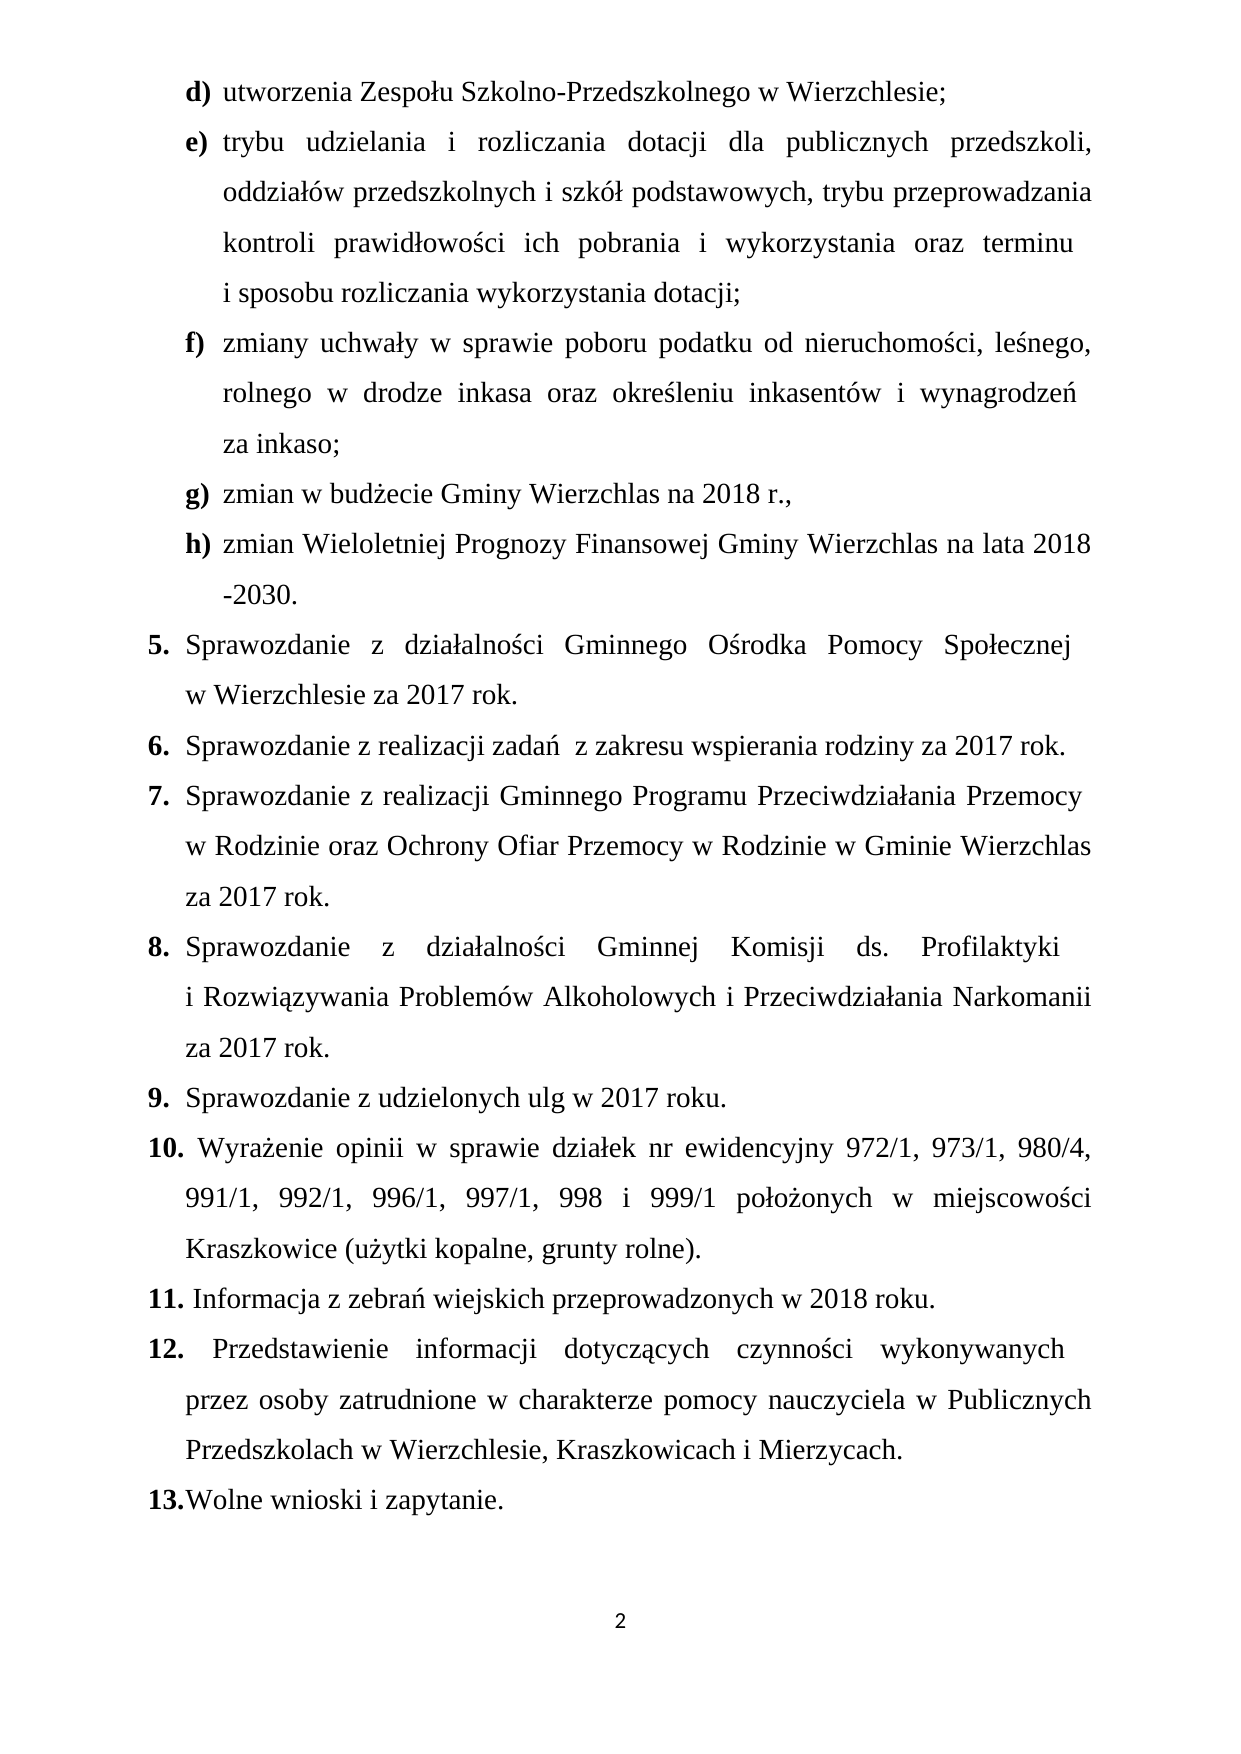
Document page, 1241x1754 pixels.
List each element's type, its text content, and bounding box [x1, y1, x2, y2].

list utworzenia Zespołu Szkolno-Przedszkolnego w Wierzchlesie; [185, 74, 1093, 107]
list Sprawozdanie z realizacji zadań z zakresu wspierania rodziny za 2017 rok. [148, 728, 1093, 761]
list zmian w budżecie Gminy Wierzchlas na 2018 r., [185, 476, 1093, 510]
list Wyrażenie opinii w sprawie działek nr ewidencyjny 972/1, 973/1, 980/4, 991/1, 992/1, 996/1, 997/1, 998 i 999/1 położonych w miejscowości Kraszkowice (użytki kopalne, grunty rolne). [148, 1130, 1093, 1264]
list Sprawozdanie z działalności Gminnej Komisji ds. Profilaktyki i Rozwiązywania Problemów Alkoholowych i Przeciwdziałania Narkomanii za 2017 rok. [148, 929, 1093, 1063]
list Sprawozdanie z udzielonych ulg w 2017 roku. [148, 1080, 1093, 1113]
list zmian Wieloletniej Prognozy Finansowej Gminy Wierzchlas na lata 2018 -2030. [185, 527, 1093, 610]
list Przedstawienie informacji dotyczących czynności wykonywanych przez osoby zatrudnione w charakterze pomocy nauczyciela w Publicznych Przedszkolach w Wierzchlesie, Kraszkowicach i Mierzycach. [148, 1332, 1093, 1466]
list Sprawozdanie z działalności Gminnego Ośrodka Pomocy Społecznej w Wierzchlesie za 2017 rok. [148, 627, 1093, 711]
list Sprawozdanie z realizacji Gminnego Programu Przeciwdziałania Przemocy w Rodzinie oraz Ochrony Ofiar Przemocy w Rodzinie w Gminie Wierzchlas za 2017 rok. [148, 778, 1093, 912]
list trybu udzielania i rozliczania dotacji dla publicznych przedszkoli, oddziałów przedszkolnych i szkół podstawowych, trybu przeprowadzania kontroli prawidłowości ich pobrania i wykorzystania oraz terminu i sposobu rozliczania wykorzystania dotacji; [185, 124, 1093, 308]
list zmiany uchwały w sprawie poboru podatku od nieruchomości, leśnego, rolnego w drodze inkasa oraz określeniu inkasentów i wynagrodzeń za inkaso; [185, 325, 1093, 459]
list Wolne wnioski i zapytanie. [148, 1482, 1093, 1516]
list Informacja z zebrań wiejskich przeprowadzonych w 2018 roku. [148, 1281, 1093, 1315]
